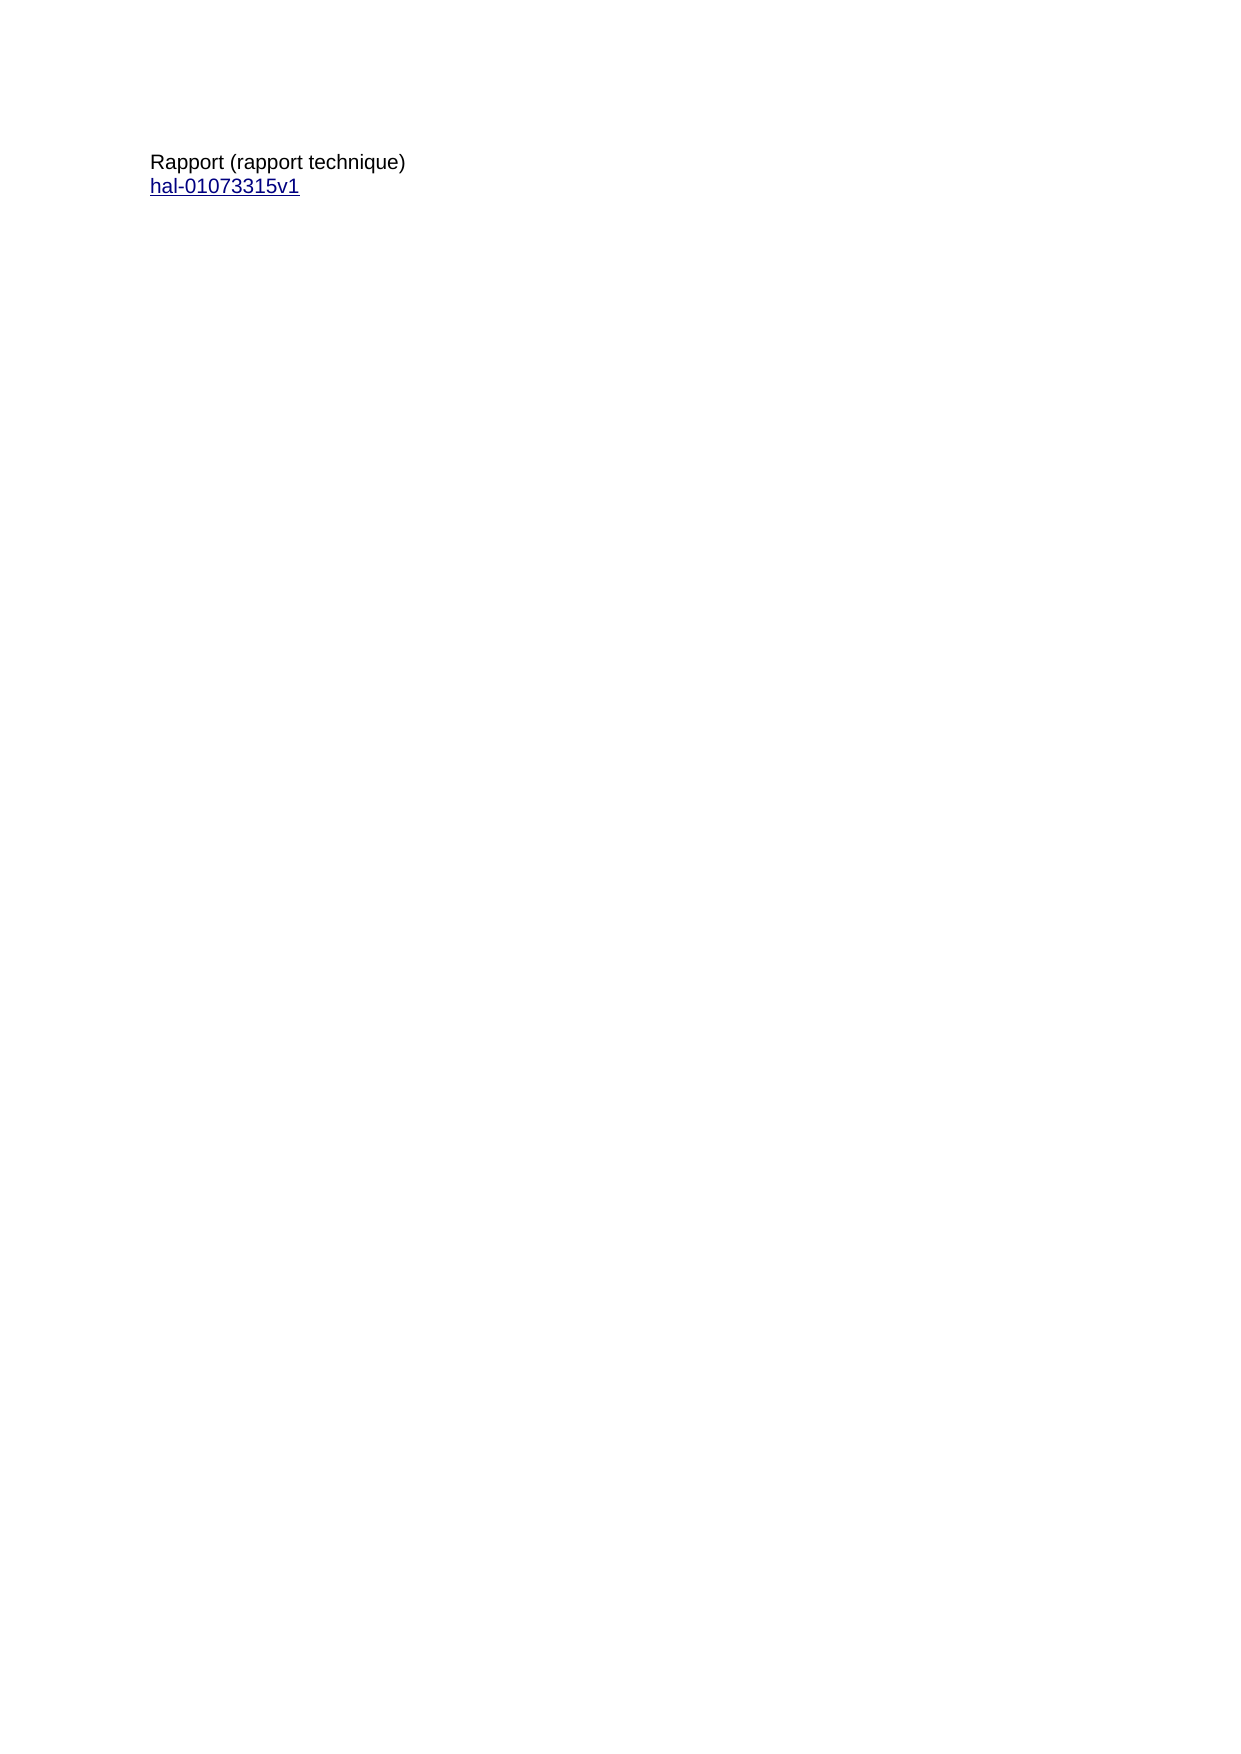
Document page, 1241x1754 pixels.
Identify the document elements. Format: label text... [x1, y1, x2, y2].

table_cell Rapport (rapport technique) hal-01073315v1 [150, 150, 1090, 198]
